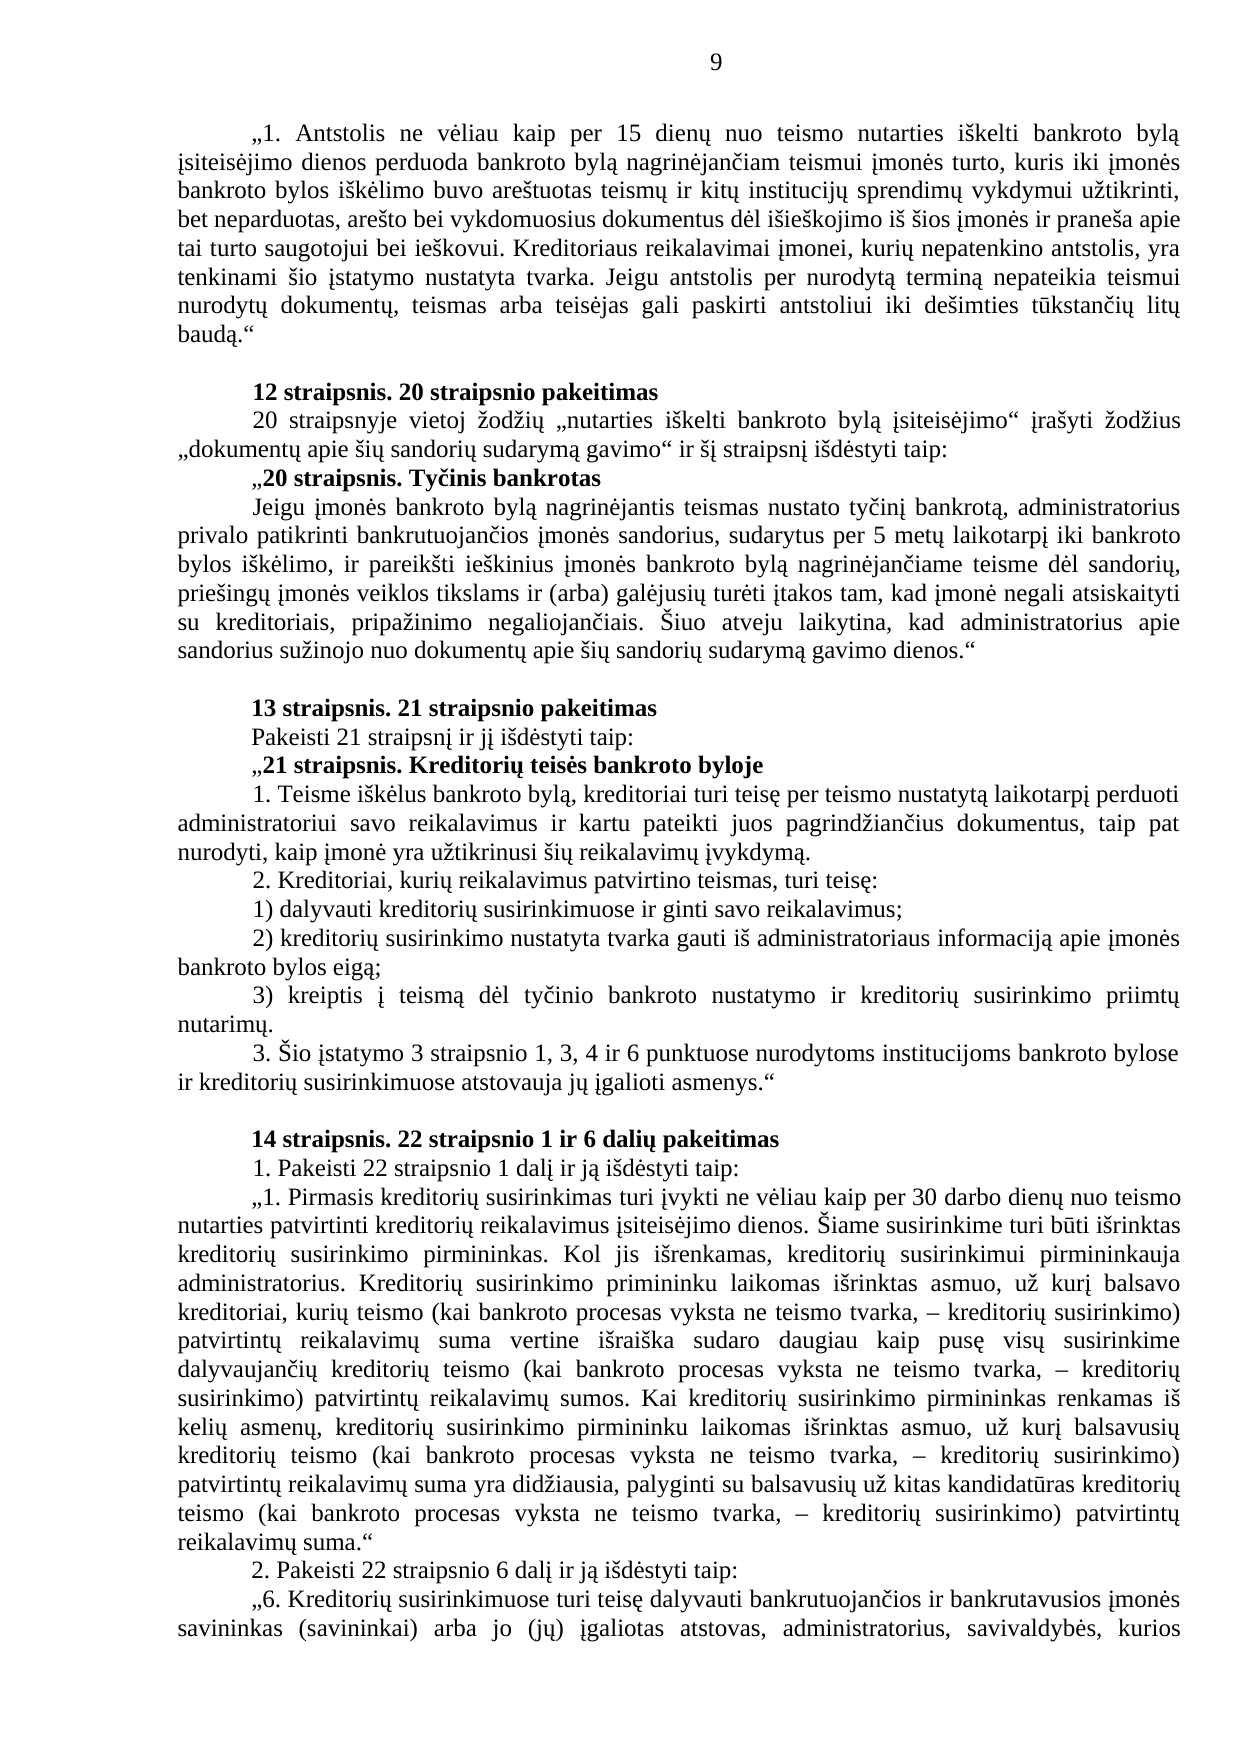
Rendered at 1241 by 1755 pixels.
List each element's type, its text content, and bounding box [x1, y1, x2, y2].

text 1) dalyvauti kreditorių susirinkimuose ir ginti savo reikalavimus; [177, 894, 1180, 923]
text „21 straipsnis. Kreditorių teisės bankroto byloje [177, 751, 1181, 779]
text Jeigu įmonės bankroto bylą nagrinėjantis teismas nustato tyčinį bankrotą, administratorius privalo patikrinti bankrutuojančios įmonės sandorius, sudarytus per 5 metų laikotarpį iki bankroto bylos iškėlimo, ir pareikšti ieškinius įmonės bankroto bylą nagrinėjančiame teisme dėl sandorių, priešingų įmonės veiklos tikslams ir (arba) galėjusių turėti įtakos tam, kad įmonė negali atsiskaityti su kreditoriais, pripažinimo negaliojančiais. Šiuo atveju laikytina, kad administratorius apie sandorius sužinojo nuo dokumentų apie šių sandorių sudarymą gavimo dienos.“ [177, 492, 1181, 664]
text 14 straipsnis. 22 straipsnio 1 ir 6 dalių pakeitimas [177, 1124, 1181, 1153]
text 1. Pakeisti 22 straipsnio 1 dalį ir ją išdėstyti taip: [177, 1153, 1181, 1182]
text 12 straipsnis. 20 straipsnio pakeitimas [177, 377, 1181, 406]
text „20 straipsnis. Tyčinis bankrotas [177, 463, 1181, 492]
text 2. Pakeisti 22 straipsnio 6 dalį ir ją išdėstyti taip: [177, 1556, 1181, 1584]
text Pakeisti 21 straipsnį ir jį išdėstyti taip: [177, 722, 1181, 751]
text 13 straipsnis. 21 straipsnio pakeitimas [177, 693, 1181, 722]
text „1. Antstolis ne vėliau kaip per 15 dienų nuo teismo nutarties iškelti bankroto bylą įsiteisėjimo dienos perduoda bankroto bylą nagrinėjančiam teismui įmonės turto, kuris iki įmonės bankroto bylos iškėlimo buvo areštuotas teismų ir kitų institucijų sprendimų vykdymui užtikrinti, bet neparduotas, arešto bei vykdomuosius dokumentus dėl išieškojimo iš šios įmonės ir praneša apie tai turto saugotojui bei ieškovui. Kreditoriaus reikalavimai įmonei, kurių nepatenkino antstolis, yra tenkinami šio įstatymo nustatyta tvarka. Jeigu antstolis per nurodytą terminą nepateikia teismui nurodytų dokumentų, teismas arba teisėjas gali paskirti antstoliui iki dešimties tūkstančių litų baudą.“ [177, 118, 1181, 348]
text 3. Šio įstatymo 3 straipsnio 1, 3, 4 ir 6 punktuose nurodytoms institucijoms bankroto bylose ir kreditorių susirinkimuose atstovauja jų įgalioti asmenys.“ [177, 1038, 1180, 1096]
text 20 straipsnyje vietoj žodžių „nutarties iškelti bankroto bylą įsiteisėjimo“ įrašyti žodžius „dokumentų apie šių sandorių sudarymą gavimo“ ir šį straipsnį išdėstyti taip: [177, 406, 1181, 463]
text „1. Pirmasis kreditorių susirinkimas turi įvykti ne vėliau kaip per 30 darbo dienų nuo teismo nutarties patvirtinti kreditorių reikalavimus įsiteisėjimo dienos. Šiame susirinkime turi būti išrinktas kreditorių susirinkimo pirmininkas. Kol jis išrenkamas, kreditorių susirinkimui pirmininkauja administratorius. Kreditorių susirinkimo primininku laikomas išrinktas asmuo, už kurį balsavo kreditoriai, kurių teismo (kai bankroto procesas vyksta ne teismo tvarka, – kreditorių susirinkimo) patvirtintų reikalavimų suma vertine išraiška sudaro daugiau kaip pusę visų susirinkime dalyvaujančių kreditorių teismo (kai bankroto procesas vyksta ne teismo tvarka, – kreditorių susirinkimo) patvirtintų reikalavimų sumos. Kai kreditorių susirinkimo pirmininkas renkamas iš kelių asmenų, kreditorių susirinkimo pirmininku laikomas išrinktas asmuo, už kurį balsavusių kreditorių teismo (kai bankroto procesas vyksta ne teismo tvarka, – kreditorių susirinkimo) patvirtintų reikalavimų suma yra didžiausia, palyginti su balsavusių už kitas kandidatūras kreditorių teismo (kai bankroto procesas vyksta ne teismo tvarka, – kreditorių susirinkimo) patvirtintų reikalavimų suma.“ [177, 1182, 1181, 1556]
text 1. Teisme iškėlus bankroto bylą, kreditoriai turi teisę per teismo nustatytą laikotarpį perduoti administratoriui savo reikalavimus ir kartu pateikti juos pagrindžiančius dokumentus, taip pat nurodyti, kaip įmonė yra užtikrinusi šių reikalavimų įvykdymą. [177, 779, 1180, 866]
text „6. Kreditorių susirinkimuose turi teisę dalyvauti bankrutuojančios ir bankrutavusios įmonės savininkas (savininkai) arba jo (jų) įgaliotas atstovas, administratorius, savivaldybės, kurios [177, 1584, 1181, 1642]
text 2. Kreditoriai, kurių reikalavimus patvirtino teismas, turi teisę: [177, 866, 1180, 894]
text 2) kreditorių susirinkimo nustatyta tvarka gauti iš administratoriaus informaciją apie įmonės bankroto bylos eigą; [177, 923, 1180, 981]
text 3) kreiptis į teismą dėl tyčinio bankroto nustatymo ir kreditorių susirinkimo priimtų nutarimų. [177, 981, 1180, 1038]
